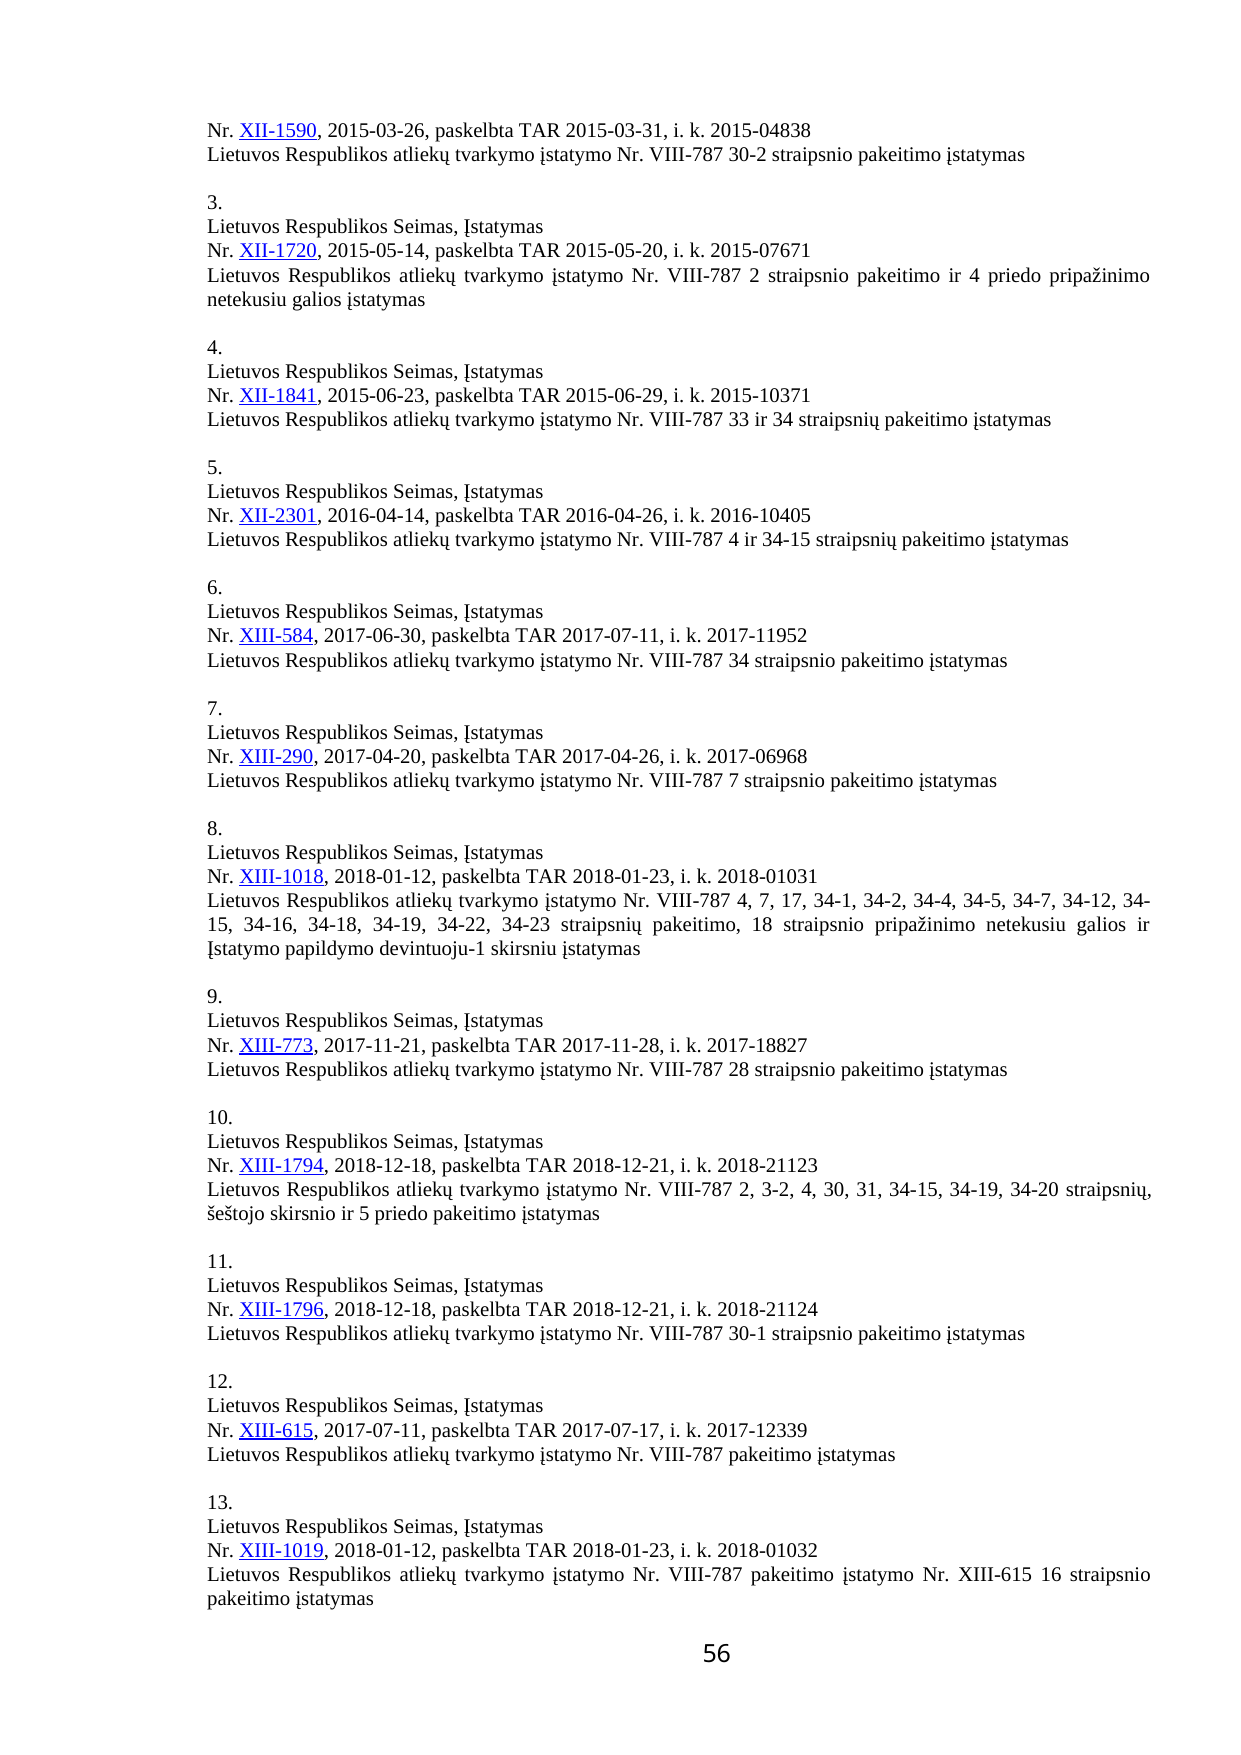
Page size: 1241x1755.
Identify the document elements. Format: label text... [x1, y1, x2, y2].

text Lietuvos Respublikos atliekų tvarkymo įstatymo Nr. VIII-787 30-1 straipsnio pakeitimo įstatymas [207, 1321, 1152, 1345]
text 9. [207, 984, 1152, 1008]
text Lietuvos Respublikos Seimas, Įstatymas [207, 479, 1152, 503]
text Nr. XIII-1018, 2018-01-12, paskelbta TAR 2018-01-23, i. k. 2018-01031 [207, 864, 1152, 888]
text Nr. XIII-1794, 2018-12-18, paskelbta TAR 2018-12-21, i. k. 2018-21123 [207, 1153, 1152, 1177]
text Nr. XII-1590, 2015-03-26, paskelbta TAR 2015-03-31, i. k. 2015-04838 [207, 118, 1152, 142]
text Lietuvos Respublikos Seimas, Įstatymas [207, 1008, 1152, 1032]
text Lietuvos Respublikos Seimas, Įstatymas [207, 720, 1152, 744]
text Lietuvos Respublikos atliekų tvarkymo įstatymo Nr. VIII-787 pakeitimo įstatymas [207, 1442, 1152, 1466]
text Lietuvos Respublikos atliekų tvarkymo įstatymo Nr. VIII-787 4, 7, 17, 34-1, 34-2, 34-4, 34-5, 34-7, 34-12, 34-15, 34-16, 34-18, 34-19, 34-22, 34-23 straipsnių pakeitimo, 18 straipsnio pripažinimo netekusiu galios ir Įstatymo papildymo devintuoju-1 skirsniu įstatymas [207, 888, 1152, 960]
text Lietuvos Respublikos Seimas, Įstatymas [207, 1514, 1152, 1538]
text Lietuvos Respublikos Seimas, Įstatymas [207, 840, 1152, 864]
text Lietuvos Respublikos atliekų tvarkymo įstatymo Nr. VIII-787 2 straipsnio pakeitimo ir 4 priedo pripažinimo netekusiu galios įstatymas [207, 262, 1152, 311]
text Lietuvos Respublikos Seimas, Įstatymas [207, 1393, 1152, 1417]
text Nr. XIII-615, 2017-07-11, paskelbta TAR 2017-07-17, i. k. 2017-12339 [207, 1417, 1152, 1442]
text Lietuvos Respublikos atliekų tvarkymo įstatymo Nr. VIII-787 34 straipsnio pakeitimo įstatymas [207, 647, 1152, 672]
text Nr. XII-1841, 2015-06-23, paskelbta TAR 2015-06-29, i. k. 2015-10371 [207, 383, 1152, 407]
text Lietuvos Respublikos atliekų tvarkymo įstatymo Nr. VIII-787 4 ir 34-15 straipsnių pakeitimo įstatymas [207, 527, 1152, 551]
text Nr. XIII-773, 2017-11-21, paskelbta TAR 2017-11-28, i. k. 2017-18827 [207, 1032, 1152, 1057]
text 5. [207, 455, 1152, 479]
text Lietuvos Respublikos Seimas, Įstatymas [207, 1129, 1152, 1153]
text Lietuvos Respublikos Seimas, Įstatymas [207, 599, 1152, 623]
text Lietuvos Respublikos atliekų tvarkymo įstatymo Nr. VIII-787 28 straipsnio pakeitimo įstatymas [207, 1057, 1152, 1081]
text Lietuvos Respublikos Seimas, Įstatymas [207, 1273, 1152, 1297]
text 7. [207, 696, 1152, 720]
text Lietuvos Respublikos atliekų tvarkymo įstatymo Nr. VIII-787 7 straipsnio pakeitimo įstatymas [207, 768, 1152, 792]
text Lietuvos Respublikos Seimas, Įstatymas [207, 359, 1152, 383]
text Lietuvos Respublikos atliekų tvarkymo įstatymo Nr. VIII-787 33 ir 34 straipsnių pakeitimo įstatymas [207, 407, 1152, 431]
text Lietuvos Respublikos atliekų tvarkymo įstatymo Nr. VIII-787 pakeitimo įstatymo Nr. XIII-615 16 straipsnio pakeitimo įstatymas [207, 1562, 1152, 1610]
text 11. [207, 1249, 1152, 1273]
text 6. [207, 575, 1152, 599]
text Nr. XII-2301, 2016-04-14, paskelbta TAR 2016-04-26, i. k. 2016-10405 [207, 503, 1152, 527]
text Nr. XIII-290, 2017-04-20, paskelbta TAR 2017-04-26, i. k. 2017-06968 [207, 744, 1152, 768]
text Lietuvos Respublikos Seimas, Įstatymas [207, 214, 1152, 238]
text 8. [207, 816, 1152, 840]
text 10. [207, 1105, 1152, 1129]
text Nr. XIII-1796, 2018-12-18, paskelbta TAR 2018-12-21, i. k. 2018-21124 [207, 1297, 1152, 1321]
text 3. [207, 190, 1152, 214]
text Nr. XII-1720, 2015-05-14, paskelbta TAR 2015-05-20, i. k. 2015-07671 [207, 238, 1152, 262]
text Nr. XIII-584, 2017-06-30, paskelbta TAR 2017-07-11, i. k. 2017-11952 [207, 623, 1152, 647]
text Nr. XIII-1019, 2018-01-12, paskelbta TAR 2018-01-23, i. k. 2018-01032 [207, 1538, 1152, 1562]
text Lietuvos Respublikos atliekų tvarkymo įstatymo Nr. VIII-787 2, 3-2, 4, 30, 31, 34-15, 34-19, 34-20 straipsnių, šeštojo skirsnio ir 5 priedo pakeitimo įstatymas [207, 1177, 1152, 1225]
text 4. [207, 335, 1152, 359]
text 13. [207, 1490, 1152, 1514]
text 12. [207, 1369, 1152, 1393]
text Lietuvos Respublikos atliekų tvarkymo įstatymo Nr. VIII-787 30-2 straipsnio pakeitimo įstatymas [207, 142, 1152, 166]
